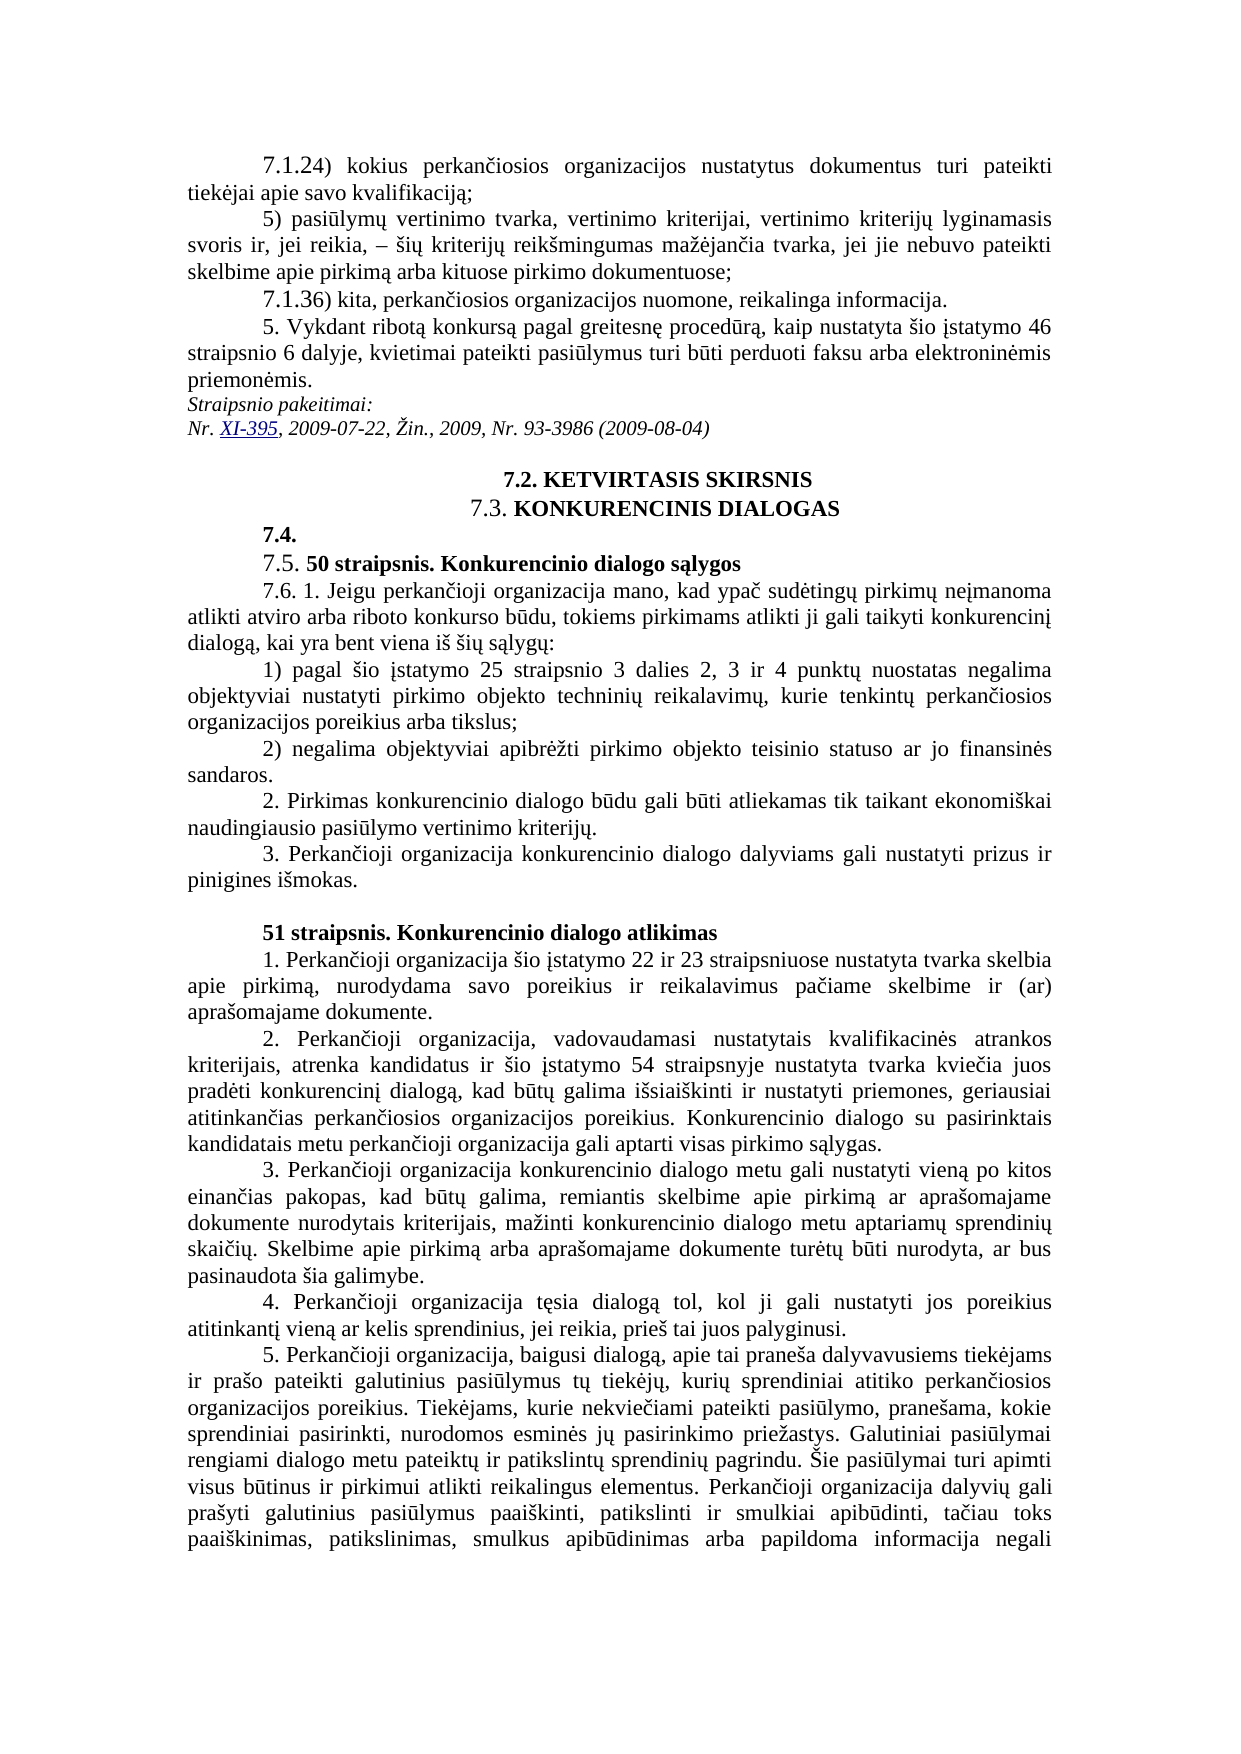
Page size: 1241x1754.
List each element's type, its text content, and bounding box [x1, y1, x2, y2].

text 2) negalima objektyviai apibrėžti pirkimo objekto teisinio statuso ar jo finansinės sandaros. [187, 735, 1053, 787]
subtitle 1. Jeigu perkančioji organizacija mano, kad ypač sudėtingų pirkimų neįmanoma atlikti atviro arba riboto konkurso būdu, tokiems pirkimams atlikti ji gali taikyti konkurencinį dialogą, kai yra bent viena iš šių sąlygų: [187, 577, 1053, 656]
subtitle KETVIRTASIS SKIRSNIS [187, 466, 1053, 493]
text 2. Perkančioji organizacija, vadovaudamasi nustatytais kvalifikacinės atrankos kriterijais, atrenka kandidatus ir šio įstatymo 54 straipsnyje nustatyta tvarka kviečia juos pradėti konkurencinį dialogą, kad būtų galima išsiaiškinti ir nustatyti priemones, geriausiai atitinkančias perkančiosios organizacijos poreikius. Konkurencinio dialogo su pasirinktais kandidatais metu perkančioji organizacija gali aptarti visas pirkimo sąlygas. [187, 1025, 1053, 1156]
text 51 straipsnis. Konkurencinio dialogo atlikimas [187, 919, 1053, 946]
text 3. Perkančioji organizacija konkurencinio dialogo metu gali nustatyti vieną po kitos einančias pakopas, kad būtų galima, remiantis skelbime apie pirkimą ar aprašomajame dokumente nurodytais kriterijais, mažinti konkurencinio dialogo metu aptariamų sprendinių skaičių. Skelbime apie pirkimą arba aprašomajame dokumente turėtų būti nurodyta, ar bus pasinaudota šia galimybe. [187, 1156, 1053, 1288]
text 4. Perkančioji organizacija tęsia dialogą tol, kol ji gali nustatyti jos poreikius atitinkantį vieną ar kelis sprendinius, jei reikia, prieš tai juos palyginusi. [187, 1288, 1053, 1341]
text 1. Perkančioji organizacija šio įstatymo 22 ir 23 straipsniuose nustatyta tvarka skelbia apie pirkimą, nurodydama savo poreikius ir reikalavimus pačiame skelbime ir (ar) aprašomajame dokumente. [187, 946, 1053, 1025]
subtitle 6) kita, perkančiosios organizacijos nuomone, reikalinga informacija. [187, 284, 1053, 313]
text 5. Perkančioji organizacija, baigusi dialogą, apie tai praneša dalyvavusiems tiekėjams ir prašo pateikti galutinius pasiūlymus tų tiekėjų, kurių sprendiniai atitiko perkančiosios organizacijos poreikius. Tiekėjams, kurie nekviečiami pateikti pasiūlymo, pranešama, kokie sprendiniai pasirinkti, nurodomos esminės jų pasirinkimo priežastys. Galutiniai pasiūlymai rengiami dialogo metu pateiktų ir patikslintų sprendinių pagrindu. Šie pasiūlymai turi apimti visus būtinus ir pirkimui atlikti reikalingus elementus. Perkančioji organizacija dalyvių gali prašyti galutinius pasiūlymus paaiškinti, patikslinti ir smulkiai apibūdinti, tačiau toks paaiškinimas, patikslinimas, smulkus apibūdinimas arba papildoma informacija negali [187, 1341, 1053, 1552]
text 3. Perkančioji organizacija konkurencinio dialogo dalyviams gali nustatyti prizus ir pinigines išmokas. [187, 840, 1053, 893]
text Straipsnio pakeitimai: [187, 392, 1053, 416]
text 5. Vykdant ribotą konkursą pagal greitesnę procedūrą, kaip nustatyta šio įstatymo 46 straipsnio 6 dalyje, kvietimai pateikti pasiūlymus turi būti perduoti faksu arba elektroninėmis priemonėmis. [187, 313, 1053, 392]
text Nr. XI-395, 2009-07-22, Žin., 2009, Nr. 93-3986 (2009-08-04) [187, 416, 1053, 440]
subtitle 50 straipsnis. Konkurencinio dialogo sąlygos [187, 548, 1053, 577]
text 2. Pirkimas konkurencinio dialogo būdu gali būti atliekamas tik taikant ekonomiškai naudingiausio pasiūlymo vertinimo kriterijų. [187, 787, 1053, 840]
text 1) pagal šio įstatymo 25 straipsnio 3 dalies 2, 3 ir 4 punktų nuostatas negalima objektyviai nustatyti pirkimo objekto techninių reikalavimų, kurie tenkintų perkančiosios organizacijos poreikius arba tikslus; [187, 656, 1053, 735]
subtitle Konkurencinis dialogas [187, 493, 1053, 522]
subtitle 4) kokius perkančiosios organizacijos nustatytus dokumentus turi pateikti tiekėjai apie savo kvalifikaciją; [187, 150, 1053, 205]
text 5) pasiūlymų vertinimo tvarka, vertinimo kriterijai, vertinimo kriterijų lyginamasis svoris ir, jei reikia, – šių kriterijų reikšmingumas mažėjančia tvarka, jei jie nebuvo pateikti skelbime apie pirkimą arba kituose pirkimo dokumentuose; [187, 205, 1053, 284]
